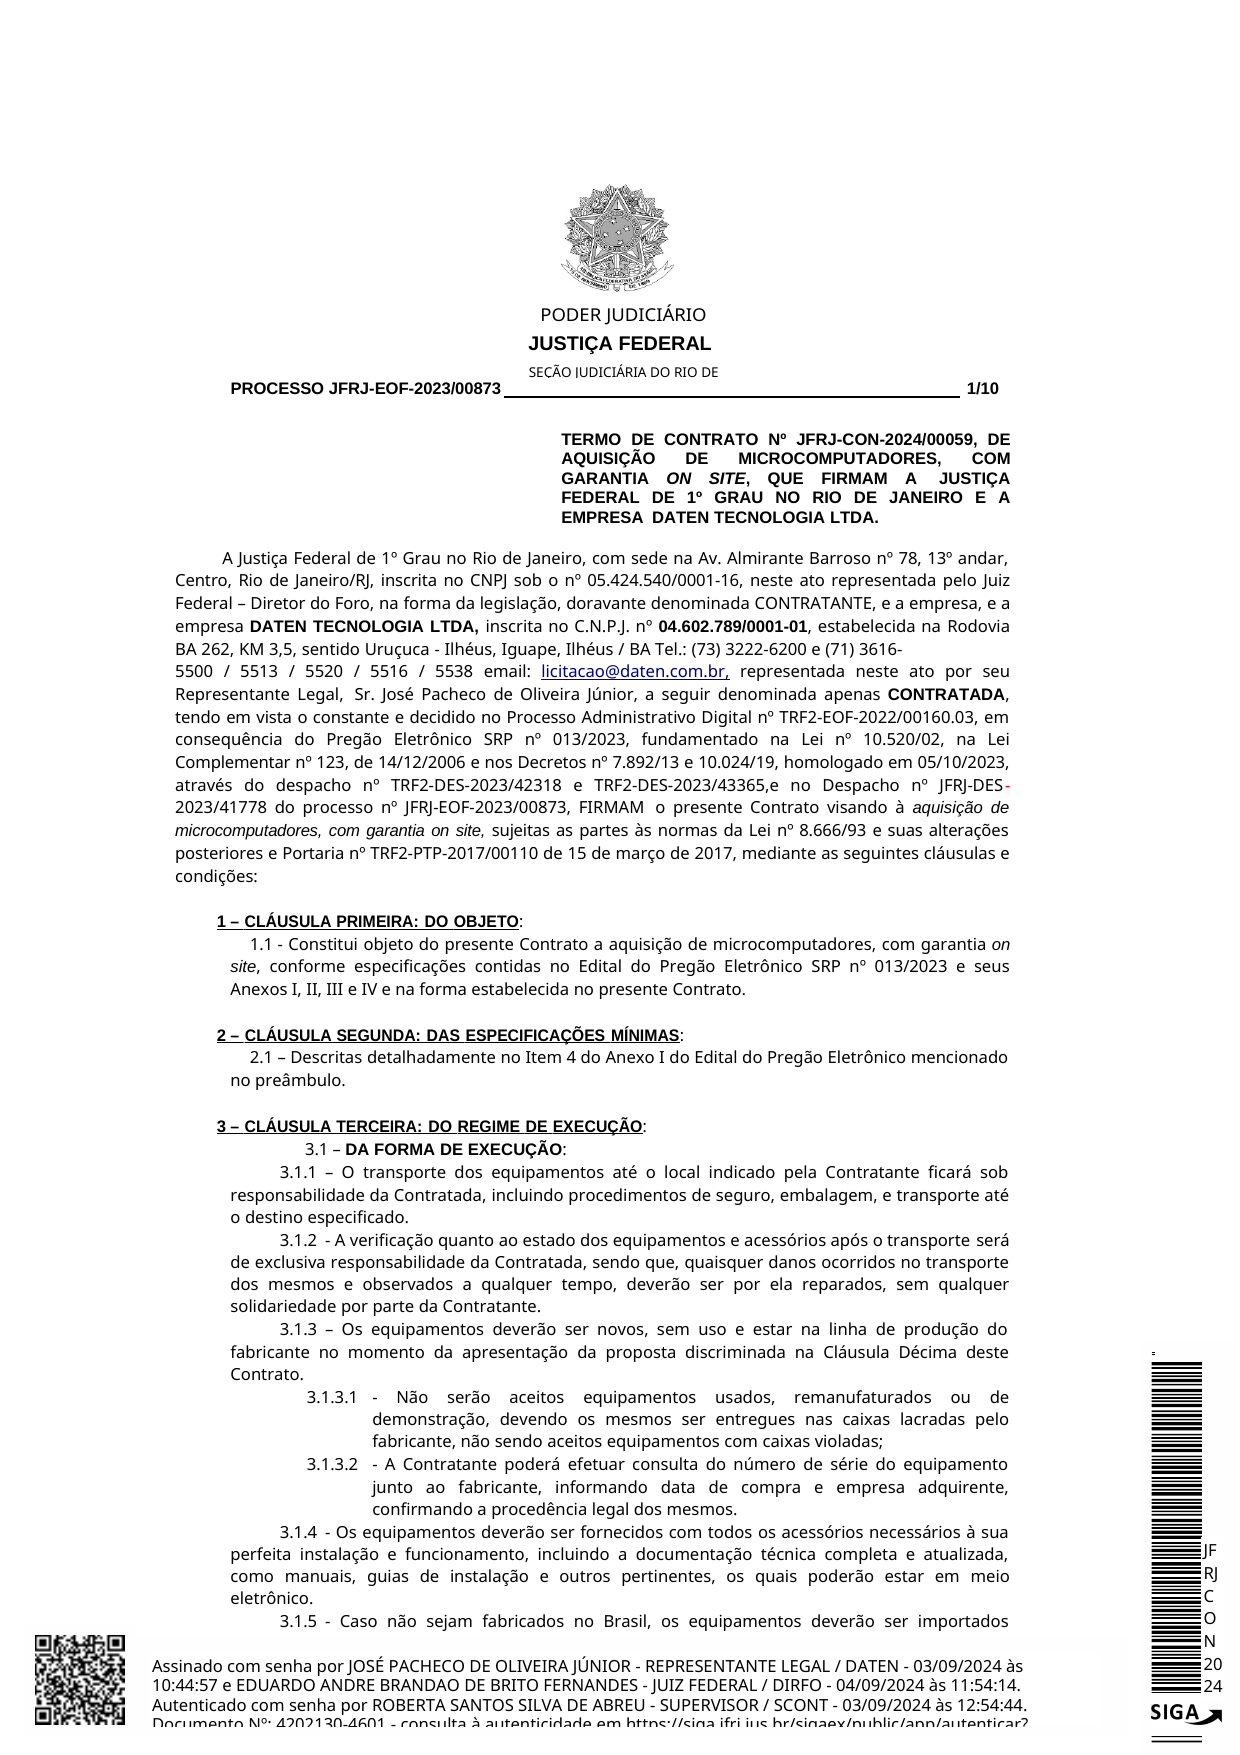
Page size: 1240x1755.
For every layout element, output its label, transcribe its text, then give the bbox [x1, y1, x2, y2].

list - Não serão aceitos equipamentos usados, remanufaturados ou de demonstração, devendo os mesmos ser entregues nas caixas lacradas pelo fabricante, não sendo aceitos equipamentos com caixas violadas; [307, 1386, 1009, 1452]
list - Constitui objeto do presente Contrato a aquisição de microcomputadores, com garantia on site, conforme especificações contidas no Edital do Pregão Eletrônico SRP nº 013/2023 e seus Anexos I, II, III e IV e na forma estabelecida no presente Contrato. [202, 932, 1010, 1001]
list – O transporte dos equipamentos até o local indicado pela Contratante ficará sob responsabilidade da Contratada, incluindo procedimentos de seguro, embalagem, e transporte até o destino especificado. [185, 1160, 1010, 1228]
list - A verificação quanto ao estado dos equipamentos e acessórios após o transporte será de exclusiva responsabilidade da Contratada, sendo que, quaisquer danos ocorridos no transporte dos mesmos e observados a qualquer tempo, deverão ser por ela reparados, sem qualquer solidariedade por parte da Contratante. [185, 1228, 1010, 1318]
subtitle TERMO DE CONTRATO Nº JFRJ-CON-2024/00059, DE AQUISIÇÃO DE MICROCOMPUTADORES, COM GARANTIA ON SITE, QUE FIRMAM A JUSTIÇA FEDERAL DE 1º GRAU NO RIO DE JANEIRO E A EMPRESA DATEN TECNOLOGIA LTDA. [561, 429, 1010, 527]
text A Justiça Federal de 1º Grau no Rio de Janeiro, com sede na Av. Almirante Barroso nº 78, 13º andar, Centro, Rio de Janeiro/RJ, inscrita no CNPJ sob o nº 05.424.540/0001-16, neste ato representada pelo Juiz Federal – Diretor do Foro, na forma da legislação, doravante denominada CONTRATANTE, e a empresa, e a empresa DATEN TECNOLOGIA LTDA, inscrita no C.N.P.J. nº 04.602.789/0001-01, estabelecida na Rodovia BA 262, KM 3,5, sentido Uruçuca - Ilhéus, Iguape, Ilhéus / BA Tel.: (73) 3222-6200 e (71) 3616- [175, 546, 1010, 660]
list – DA FORMA DE EXECUÇÃO: [305, 1138, 1239, 1160]
list - Caso não sejam fabricados no Brasil, os equipamentos deverão ser importados [185, 1610, 1010, 1632]
list – CLÁUSULA TERCEIRA: DO REGIME DE EXECUÇÃO: [217, 1114, 1239, 1137]
list - Os equipamentos deverão ser fornecidos com todos os acessórios necessários à sua perfeita instalação e funcionamento, incluindo a documentação técnica completa e atualizada, como manuais, guias de instalação e outros pertinentes, os quais poderão estar em meio eletrônico. [185, 1521, 1009, 1610]
text 5500 / 5513 / 5520 / 5516 / 5538 email: licitacao@daten.com.br, representada neste ato por seu Representante Legal, Sr. José Pacheco de Oliveira Júnior, a seguir denominada apenas CONTRATADA, tendo em vista o constante e decidido no Processo Administrativo Digital nº TRF2-EOF-2022/00160.03, em consequência do Pregão Eletrônico SRP nº 013/2023, fundamentado na Lei nº 10.520/02, na Lei Complementar nº 123, de 14/12/2006 e nos Decretos nº 7.892/13 e 10.024/19, homologado em 05/10/2023, através do despacho nº TRF2-DES-2023/42318 e TRF2-DES-2023/43365,e no Despacho nº JFRJ-DES- 2023/41778 do processo nº JFRJ-EOF-2023/00873, FIRMAM o presente Contrato visando à aquisição de microcomputadores, com garantia on site, sujeitas as partes às normas da Lei nº 8.666/93 e suas alterações posteriores e Portaria nº TRF2-PTP-2017/00110 de 15 de março de 2017, mediante as seguintes cláusulas e condições: [175, 660, 1010, 887]
list – CLÁUSULA SEGUNDA: DAS ESPECIFICAÇÕES MÍNIMAS: [217, 1023, 1239, 1046]
list – Descritas detalhadamente no Item 4 do Anexo I do Edital do Pregão Eletrônico mencionado no preâmbulo. [202, 1046, 1010, 1092]
list – Os equipamentos deverão ser novos, sem uso e estar na linha de produção do fabricante no momento da apresentação da proposta discriminada na Cláusula Décima deste Contrato. [185, 1318, 1009, 1386]
list JFRJCON202400059 [1203, 1539, 1224, 1701]
list - A Contratante poderá efetuar consulta do número de série do equipamento junto ao fabricante, informando data de compra e empresa adquirente, confirmando a procedência legal dos mesmos. [307, 1452, 1009, 1521]
list – CLÁUSULA PRIMEIRA: DO OBJETO: [217, 910, 1239, 932]
